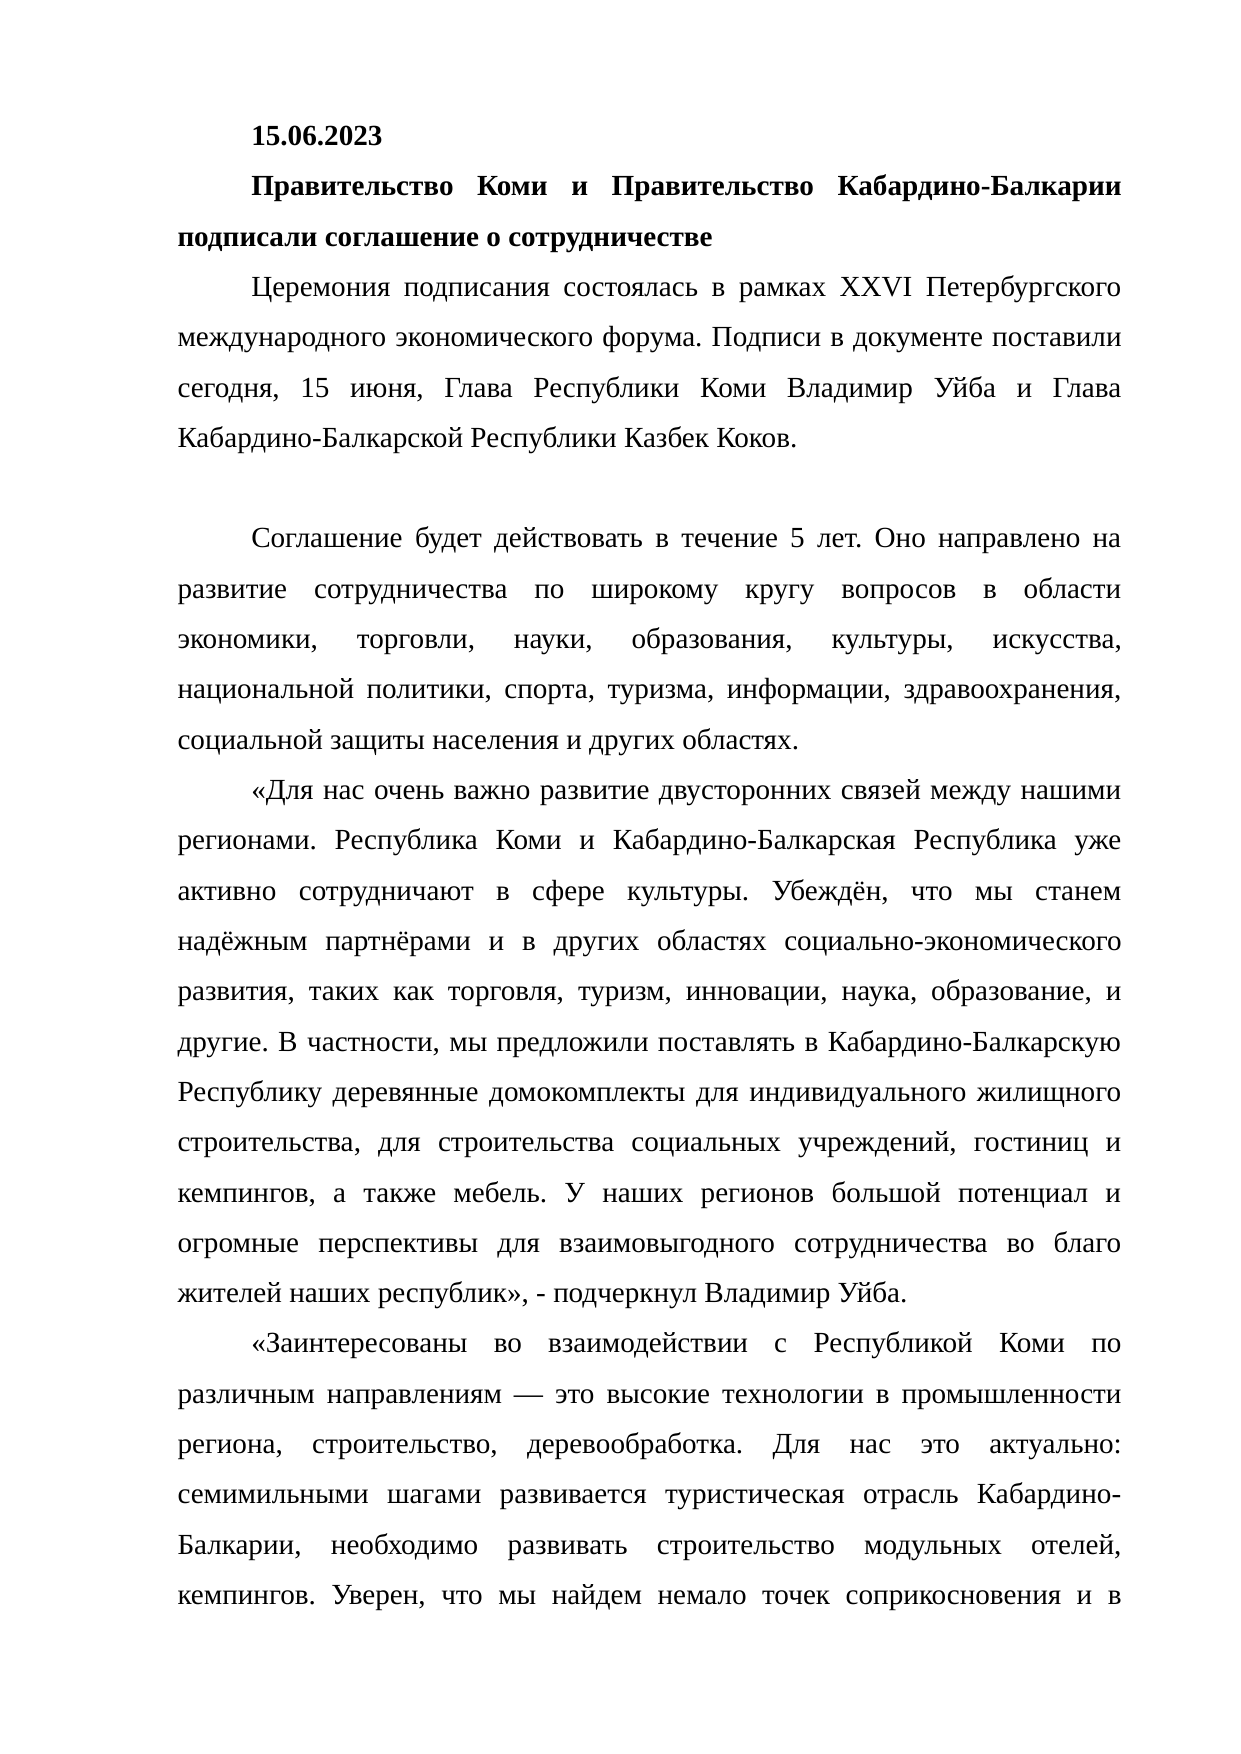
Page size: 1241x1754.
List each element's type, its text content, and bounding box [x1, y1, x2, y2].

text 15.06.2023 [177, 118, 1122, 152]
text «Для нас очень важно развитие двусторонних связей между нашими регионами. Республика Коми и Кабардино-Балкарская Республика уже активно сотрудничают в сфере культуры. Убеждён, что мы станем надёжным партнёрами и в других областях социально-экономического развития, таких как торговля, туризм, инновации, наука, образование, и другие. В частности, мы предложили поставлять в Кабардино-Балкарскую Республику деревянные домокомплекты для индивидуального жилищного строительства, для строительства социальных учреждений, гостиниц и кемпингов, а также мебель. У наших регионов большой потенциал и огромные перспективы для взаимовыгодного сотрудничества во благо жителей наших республик», - подчеркнул Владимир Уйба. [177, 772, 1122, 1309]
text «Заинтересованы во взаимодействии с Республикой Коми по различным направлениям — это высокие технологии в промышленности региона, строительство, деревообработка. Для нас это актуально: семимильными шагами развивается туристическая отрасль Кабардино-Балкарии, необходимо развивать строительство модульных отелей, кемпингов. Уверен, что мы найдем немало точек соприкосновения и в [177, 1326, 1122, 1611]
text Церемония подписания состоялась в рамках XXVI Петербургского международного экономического форума. Подписи в документе поставили сегодня, 15 июня, Глава Республики Коми Владимир Уйба и Глава Кабардино-Балкарской Республики Казбек Коков. [177, 269, 1122, 453]
text Правительство Коми и Правительство Кабардино-Балкарии подписали соглашение о сотрудничестве [177, 168, 1122, 252]
text Соглашение будет действовать в течение 5 лет. Оно направлено на развитие сотрудничества по широкому кругу вопросов в области экономики, торговли, науки, образования, культуры, искусства, национальной политики, спорта, туризма, информации, здравоохранения, социальной защиты населения и других областях. [177, 521, 1122, 755]
